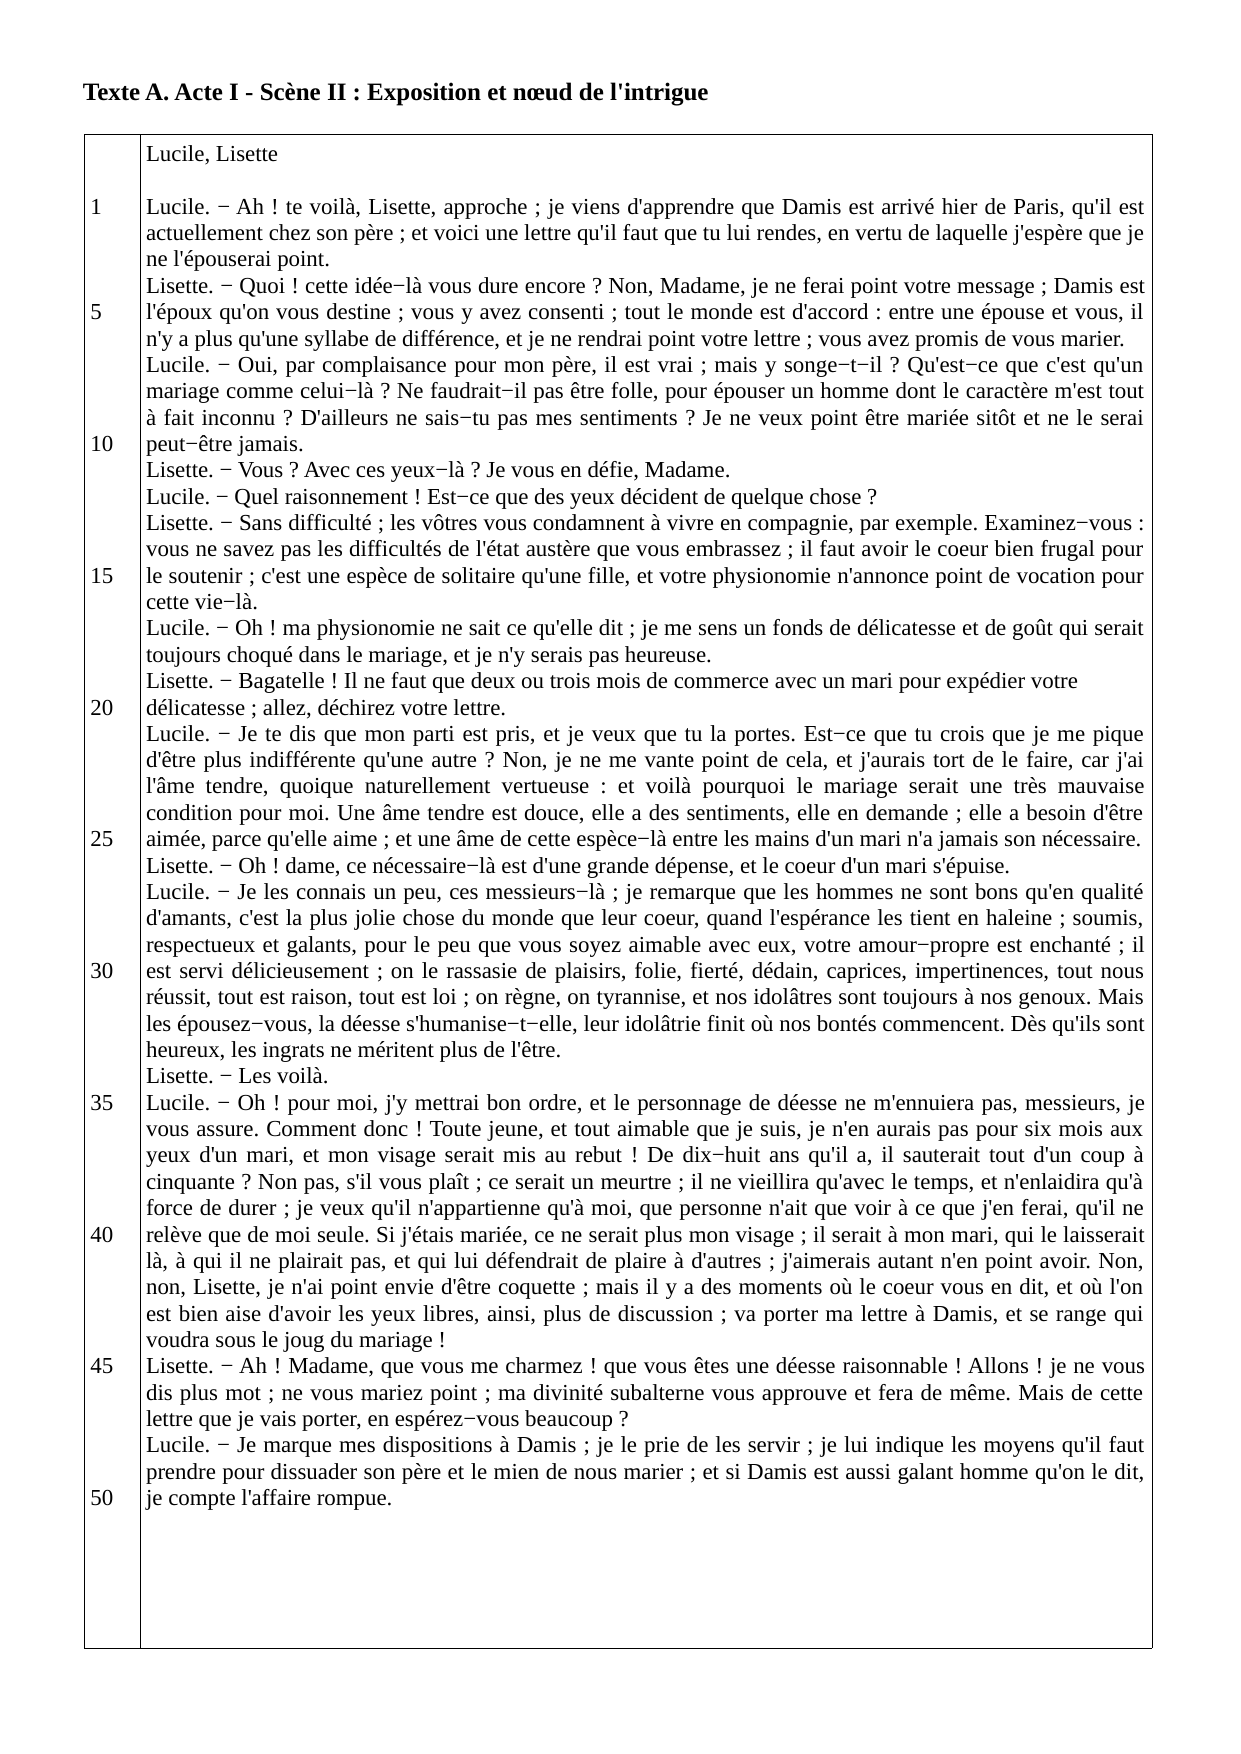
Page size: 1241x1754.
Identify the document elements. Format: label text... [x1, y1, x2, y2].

table_header Lucile, Lisette Lucile. − Ah ! te voilà, Lisette, approche ; je viens d'apprendre que Damis est arrivé hier de Paris, qu'il est actuellement chez son père ; et voici une lettre qu'il faut que tu lui rendes, en vertu de laquelle j'espère que je ne l'épouserai point. Lisette. − Quoi ! cette idée−là vous dure encore ? Non, Madame, je ne ferai point votre message ; Damis est l'époux qu'on vous destine ; vous y avez consenti ; tout le monde est d'accord : entre une épouse et vous, il n'y a plus qu'une syllabe de différence, et je ne rendrai point votre lettre ; vous avez promis de vous marier. Lucile. − Oui, par complaisance pour mon père, il est vrai ; mais y songe−t−il ? Qu'est−ce que c'est qu'un mariage comme celui−là ? Ne faudrait−il pas être folle, pour épouser un homme dont le caractère m'est tout à fait inconnu ? D'ailleurs ne sais−tu pas mes sentiments ? Je ne veux point être mariée sitôt et ne le serai peut−être jamais. Lisette. − Vous ? Avec ces yeux−là ? Je vous en défie, Madame. Lucile. − Quel raisonnement ! Est−ce que des yeux décident de quelque chose ? Lisette. − Sans difficulté ; les vôtres vous condamnent à vivre en compagnie, par exemple. Examinez−vous : vous ne savez pas les difficultés de l'état austère que vous embrassez ; il faut avoir le coeur bien frugal pour le soutenir ; c'est une espèce de solitaire qu'une fille, et votre physionomie n'annonce point de vocation pour cette vie−là. Lucile. − Oh ! ma physionomie ne sait ce qu'elle dit ; je me sens un fonds de délicatesse et de goût qui serait toujours choqué dans le mariage, et je n'y serais pas heureuse. Lisette. − Bagatelle ! Il ne faut que deux ou trois mois de commerce avec un mari pour expédier votre délicatesse ; allez, déchirez votre lettre. Lucile. − Je te dis que mon parti est pris, et je veux que tu la portes. Est−ce que tu crois que je me pique d'être plus indifférente qu'une autre ? Non, je ne me vante point de cela, et j'aurais tort de le faire, car j'ai l'âme tendre, quoique naturellement vertueuse : et voilà pourquoi le mariage serait une très mauvaise condition pour moi. Une âme tendre est douce, elle a des sentiments, elle en demande ; elle a besoin d'être aimée, parce qu'elle aime ; et une âme de cette espèce−là entre les mains d'un mari n'a jamais son nécessaire. Lisette. − Oh ! dame, ce nécessaire−là est d'une grande dépense, et le coeur d'un mari s'épuise. Lucile. − Je les connais un peu, ces messieurs−là ; je remarque que les hommes ne sont bons qu'en qualité d'amants, c'est la plus jolie chose du monde que leur coeur, quand l'espérance les tient en haleine ; soumis, respectueux et galants, pour le peu que vous soyez aimable avec eux, votre amour−propre est enchanté ; il est servi délicieusement ; on le rassasie de plaisirs, folie, fierté, dédain, caprices, impertinences, tout nous réussit, tout est raison, tout est loi ; on règne, on tyrannise, et nos idolâtres sont toujours à nos genoux. Mais les épousez−vous, la déesse s'humanise−t−elle, leur idolâtrie finit où nos bontés commencent. Dès qu'ils sont heureux, les ingrats ne méritent plus de l'être. Lisette. − Les voilà. Lucile. − Oh ! pour moi, j'y mettrai bon ordre, et le personnage de déesse ne m'ennuiera pas, messieurs, je vous assure. Comment donc ! Toute jeune, et tout aimable que je suis, je n'en aurais pas pour six mois aux yeux d'un mari, et mon visage serait mis au rebut ! De dix−huit ans qu'il a, il sauterait tout d'un coup à cinquante ? Non pas, s'il vous plaît ; ce serait un meurtre ; il ne vieillira qu'avec le temps, et n'enlaidira qu'à force de durer ; je veux qu'il n'appartienne qu'à moi, que personne n'ait que voir à ce que j'en ferai, qu'il ne relève que de moi seule. Si j'étais mariée, ce ne serait plus mon visage ; il serait à mon mari, qui le laisserait là, à qui il ne plairait pas, et qui lui défendrait de plaire à d'autres ; j'aimerais autant n'en point avoir. Non, non, Lisette, je n'ai point envie d'être coquette ; mais il y a des moments où le coeur vous en dit, et où l'on est bien aise d'avoir les yeux libres, ainsi, plus de discussion ; va porter ma lettre à Damis, et se range qui voudra sous le joug du mariage ! Lisette. − Ah ! Madame, que vous me charmez ! que vous êtes une déesse raisonnable ! Allons ! je ne vous dis plus mot ; ne vous mariez point ; ma divinité subalterne vous approuve et fera de même. Mais de cette lettre que je vais porter, en espérez−vous beaucoup ? Lucile. − Je marque mes dispositions à Damis ; je le prie de les servir ; je lui indique les moyens qu'il faut prendre pour dissuader son père et le mien de nous marier ; et si Damis est aussi galant homme qu'on le dit, je compte l'affaire rompue. [141, 135, 1152, 1648]
table_header 1 5 10 15 20 25 30 35 40 45 50 [85, 135, 140, 1648]
text Texte A. Acte I - Scène II : Exposition et nœud de l'intrigue [83, 77, 1152, 106]
